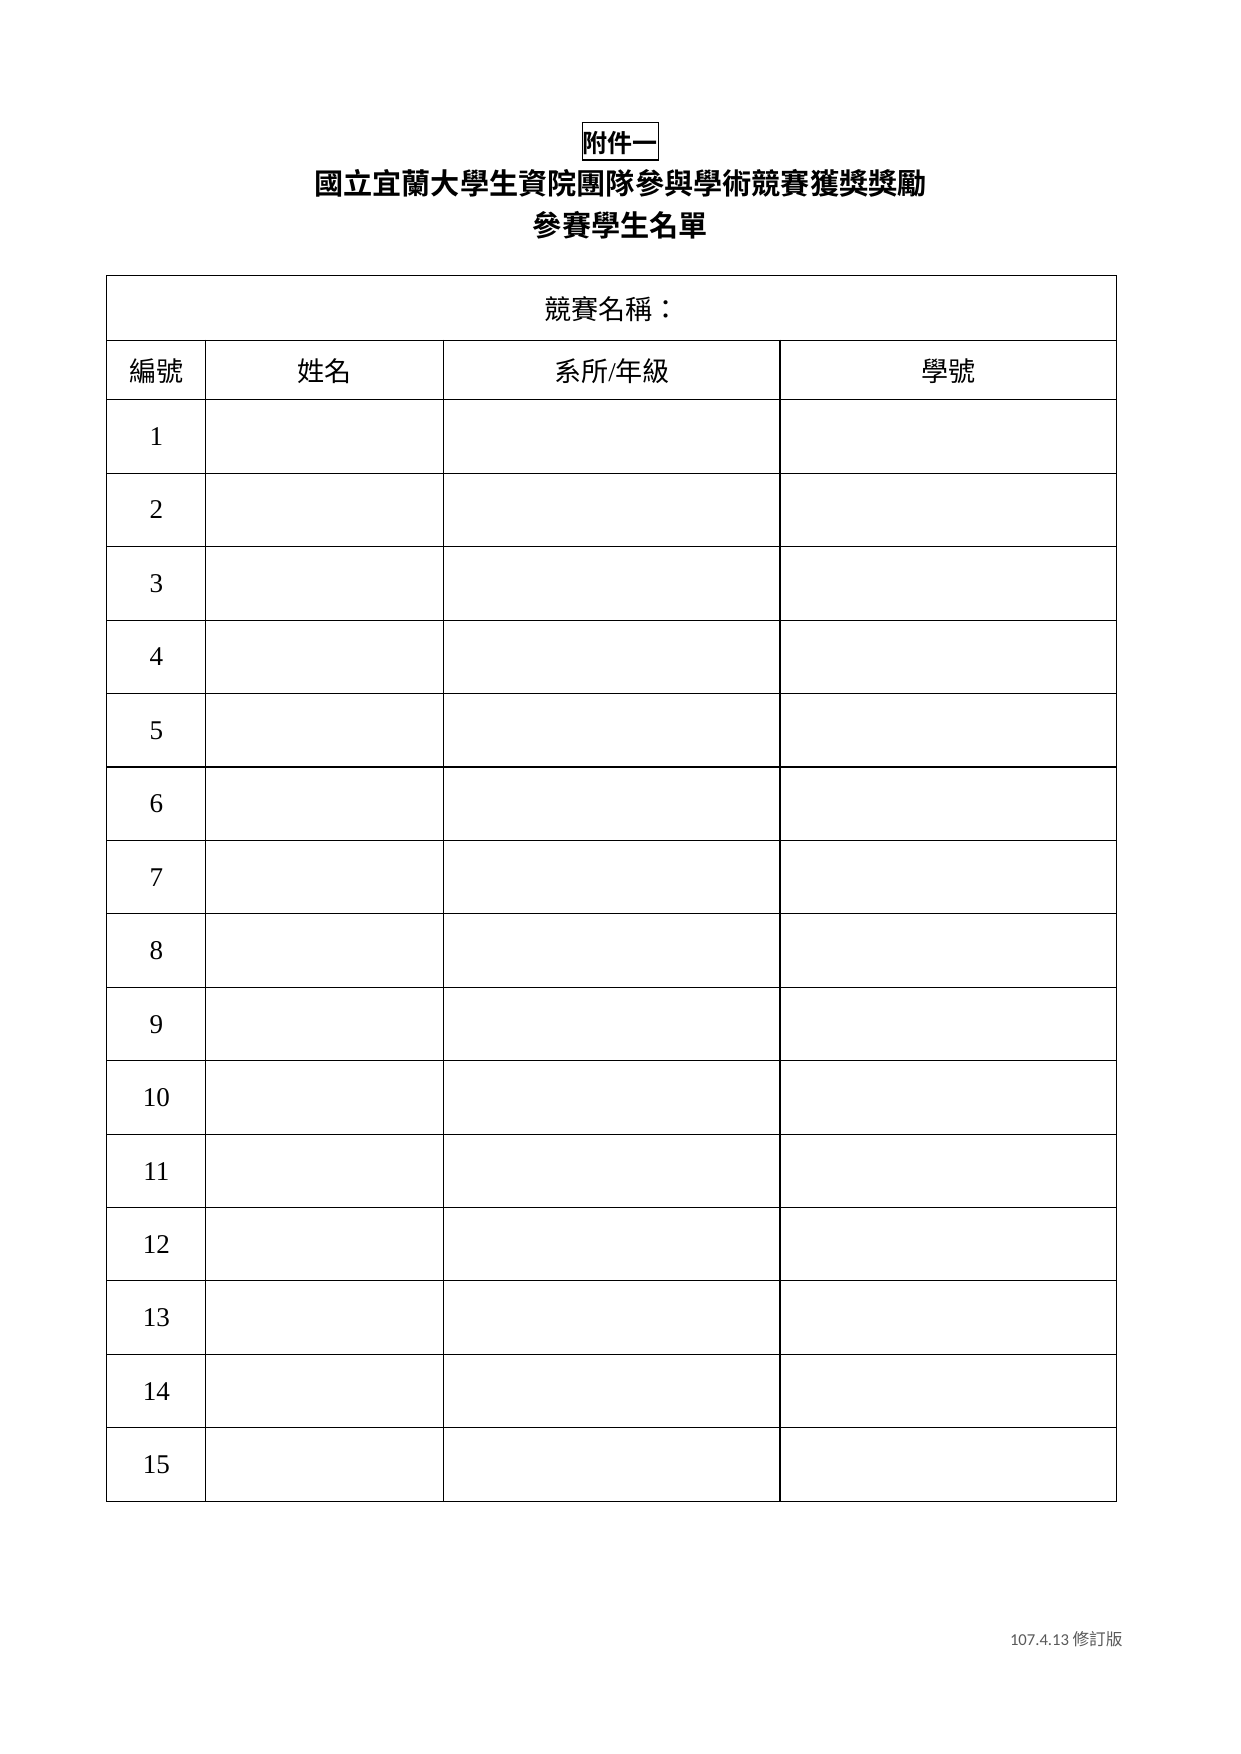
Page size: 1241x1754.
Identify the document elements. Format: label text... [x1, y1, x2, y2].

table_cell [444, 841, 779, 913]
table_cell [206, 547, 443, 619]
table_cell [444, 621, 779, 693]
table_cell 1 [107, 400, 205, 473]
table_cell 5 [107, 694, 205, 766]
table_cell [444, 914, 779, 987]
table_cell [206, 1355, 443, 1427]
table_cell [781, 841, 1116, 913]
table_cell 系所/年級 [444, 341, 779, 399]
text 國立宜蘭大學生資院團隊參與學術競賽獲獎獎勵 [118, 161, 1122, 203]
table_cell [444, 768, 779, 840]
table_cell 3 [107, 547, 205, 619]
table_cell 12 [107, 1208, 205, 1280]
table_cell [444, 1281, 779, 1354]
table_cell 學號 [781, 341, 1116, 399]
table_cell [781, 768, 1116, 840]
table_cell [781, 1135, 1116, 1207]
table_cell 4 [107, 621, 205, 693]
table_cell [781, 1428, 1116, 1501]
table_cell [781, 694, 1116, 766]
text [118, 122, 582, 161]
table_cell [444, 1355, 779, 1427]
table_cell 13 [107, 1281, 205, 1354]
table_cell [206, 841, 443, 913]
table_cell 2 [107, 474, 205, 546]
table_cell [781, 988, 1116, 1060]
table_cell [444, 694, 779, 766]
table_cell 6 [107, 768, 205, 840]
table_cell 9 [107, 988, 205, 1060]
table_cell 15 [107, 1428, 205, 1501]
table_header 競賽名稱： [107, 276, 1116, 339]
table_cell [444, 547, 779, 619]
text [659, 122, 1122, 161]
table_cell [781, 621, 1116, 693]
table_cell [444, 1135, 779, 1207]
table_cell [781, 1281, 1116, 1354]
table_cell 8 [107, 914, 205, 987]
table_cell [781, 1061, 1116, 1133]
table_cell [206, 1208, 443, 1280]
table_cell [206, 1135, 443, 1207]
table_cell [781, 914, 1116, 987]
table_cell 姓名 [206, 341, 443, 399]
table_cell [444, 1061, 779, 1133]
table_cell [206, 768, 443, 840]
table_cell [206, 694, 443, 766]
table_cell [444, 1428, 779, 1501]
text 參賽學生名單 [118, 203, 1122, 245]
table_cell [781, 547, 1116, 619]
table_cell [206, 1428, 443, 1501]
table_cell [206, 914, 443, 987]
table_cell [206, 400, 443, 473]
table_cell [781, 400, 1116, 473]
table_cell 11 [107, 1135, 205, 1207]
table_cell [444, 1208, 779, 1280]
table_cell [206, 474, 443, 546]
text 附件一 [583, 123, 658, 159]
table_cell 14 [107, 1355, 205, 1427]
table_cell [444, 400, 779, 473]
table_cell 編號 [107, 341, 205, 399]
table_cell [444, 474, 779, 546]
table_cell [781, 474, 1116, 546]
table_cell [781, 1208, 1116, 1280]
table_cell [206, 1061, 443, 1133]
table_cell [781, 1355, 1116, 1427]
table_cell [206, 1281, 443, 1354]
table_cell 10 [107, 1061, 205, 1133]
table_cell [206, 988, 443, 1060]
table_cell 7 [107, 841, 205, 913]
table_cell [444, 988, 779, 1060]
table_cell [206, 621, 443, 693]
